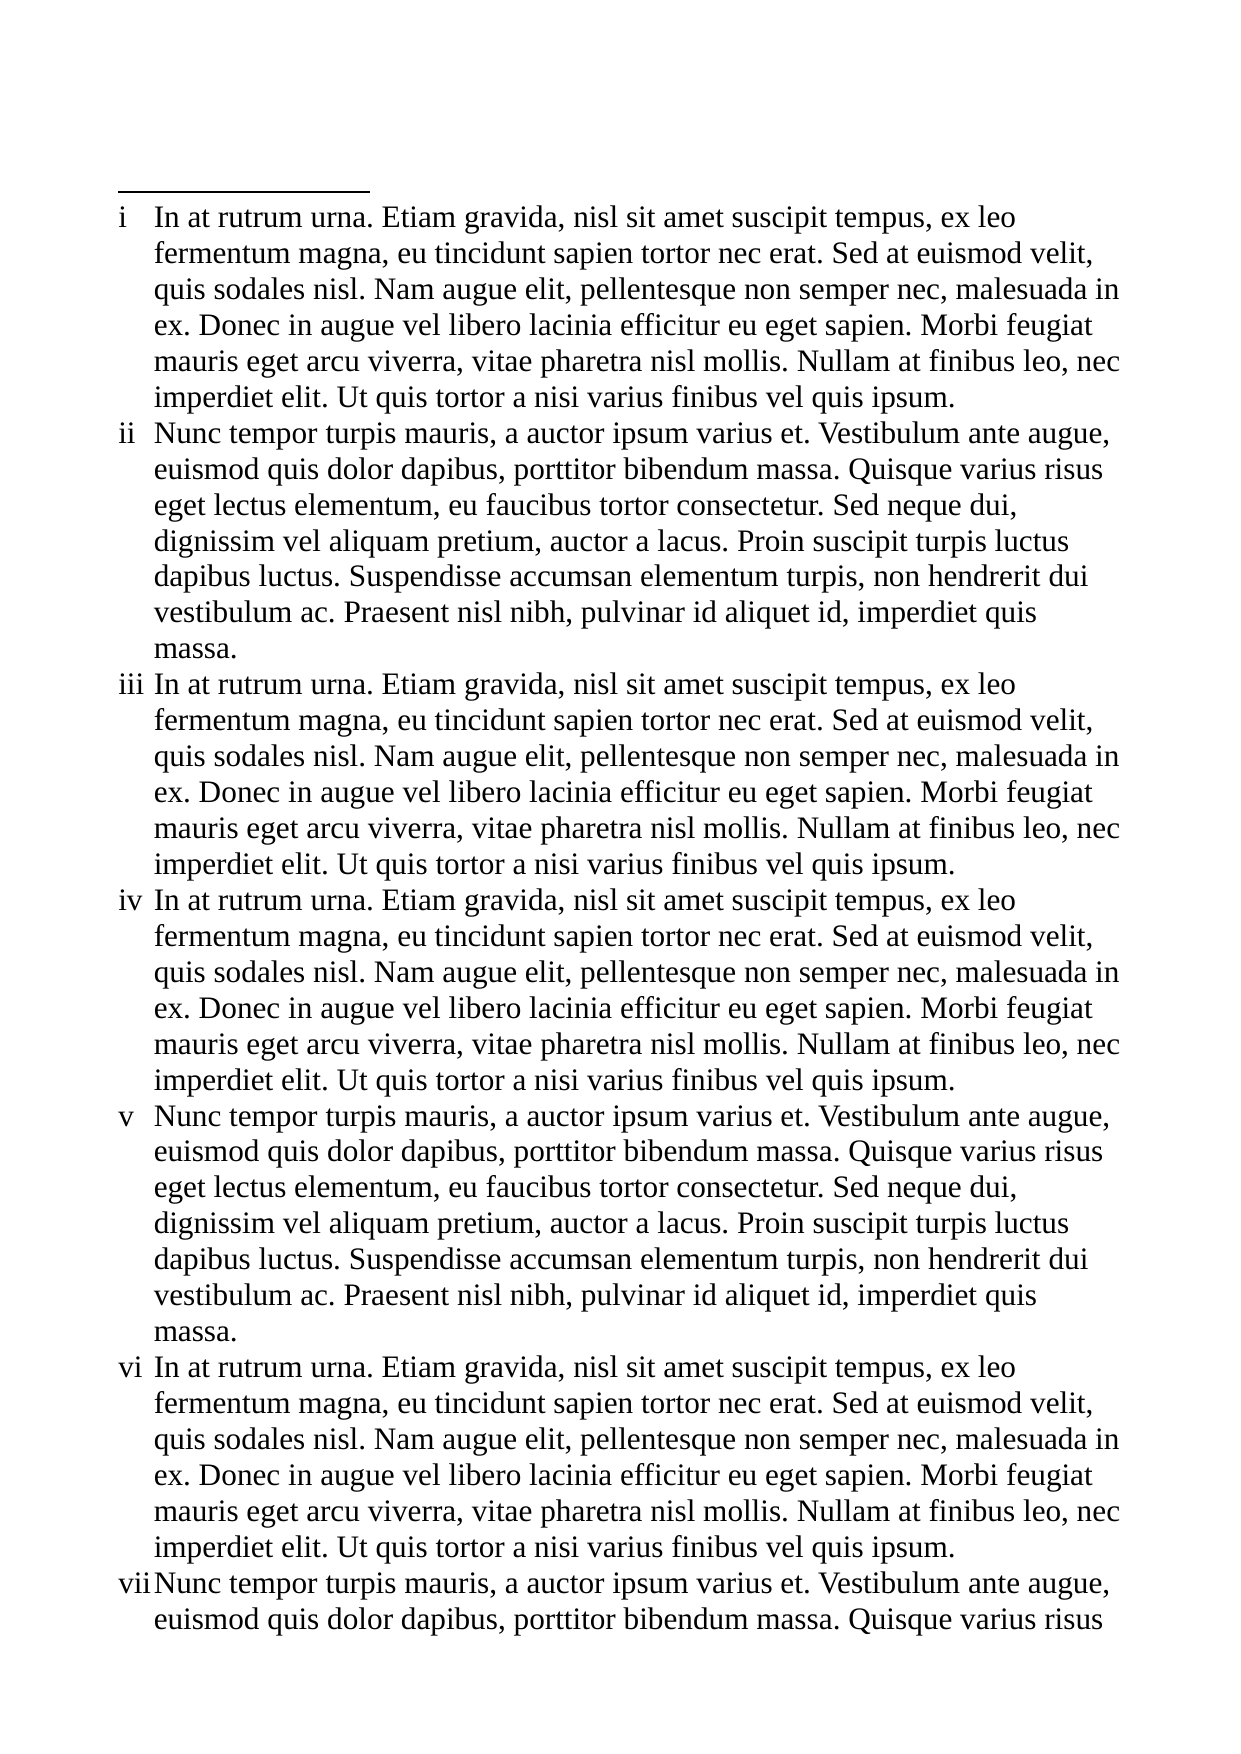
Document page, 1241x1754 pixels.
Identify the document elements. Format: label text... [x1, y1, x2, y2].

text In at rutrum urna. Etiam gravida, nisl sit amet suscipit tempus, ex leo fermentum magna, eu tincidunt sapien tortor nec erat. Sed at euismod velit, quis sodales nisl. Nam augue elit, pellentesque non semper nec, malesuada in ex. Donec in augue vel libero lacinia efficitur eu eget sapien. Morbi feugiat mauris eget arcu viverra, vitae pharetra nisl mollis. Nullam at finibus leo, nec imperdiet elit. Ut quis tortor a nisi varius finibus vel quis ipsum. [118, 666, 1122, 881]
text Nunc tempor turpis mauris, a auctor ipsum varius et. Vestibulum ante augue, euismod quis dolor dapibus, porttitor bibendum massa. Quisque varius risus eget lectus elementum, eu faucibus tortor consectetur. Sed neque dui, dignissim vel aliquam pretium, auctor a lacus. Proin suscipit turpis luctus dapibus luctus. Suspendisse accumsan elementum turpis, non hendrerit dui vestibulum ac. Praesent nisl nibh, pulvinar id aliquet id, imperdiet quis massa. [118, 414, 1122, 666]
text Nunc tempor turpis mauris, a auctor ipsum varius et. Vestibulum ante augue, euismod quis dolor dapibus, porttitor bibendum massa. Quisque varius risus [118, 1564, 1122, 1636]
text Nunc tempor turpis mauris, a auctor ipsum varius et. Vestibulum ante augue, euismod quis dolor dapibus, porttitor bibendum massa. Quisque varius risus eget lectus elementum, eu faucibus tortor consectetur. Sed neque dui, dignissim vel aliquam pretium, auctor a lacus. Proin suscipit turpis luctus dapibus luctus. Suspendisse accumsan elementum turpis, non hendrerit dui vestibulum ac. Praesent nisl nibh, pulvinar id aliquet id, imperdiet quis massa. [118, 1097, 1122, 1348]
text In at rutrum urna. Etiam gravida, nisl sit amet suscipit tempus, ex leo fermentum magna, eu tincidunt sapien tortor nec erat. Sed at euismod velit, quis sodales nisl. Nam augue elit, pellentesque non semper nec, malesuada in ex. Donec in augue vel libero lacinia efficitur eu eget sapien. Morbi feugiat mauris eget arcu viverra, vitae pharetra nisl mollis. Nullam at finibus leo, nec imperdiet elit. Ut quis tortor a nisi varius finibus vel quis ipsum. [118, 1348, 1122, 1564]
text In at rutrum urna. Etiam gravida, nisl sit amet suscipit tempus, ex leo fermentum magna, eu tincidunt sapien tortor nec erat. Sed at euismod velit, quis sodales nisl. Nam augue elit, pellentesque non semper nec, malesuada in ex. Donec in augue vel libero lacinia efficitur eu eget sapien. Morbi feugiat mauris eget arcu viverra, vitae pharetra nisl mollis. Nullam at finibus leo, nec imperdiet elit. Ut quis tortor a nisi varius finibus vel quis ipsum. [118, 881, 1122, 1097]
text In at rutrum urna. Etiam gravida, nisl sit amet suscipit tempus, ex leo fermentum magna, eu tincidunt sapien tortor nec erat. Sed at euismod velit, quis sodales nisl. Nam augue elit, pellentesque non semper nec, malesuada in ex. Donec in augue vel libero lacinia efficitur eu eget sapien. Morbi feugiat mauris eget arcu viverra, vitae pharetra nisl mollis. Nullam at finibus leo, nec imperdiet elit. Ut quis tortor a nisi varius finibus vel quis ipsum. [118, 198, 1122, 414]
